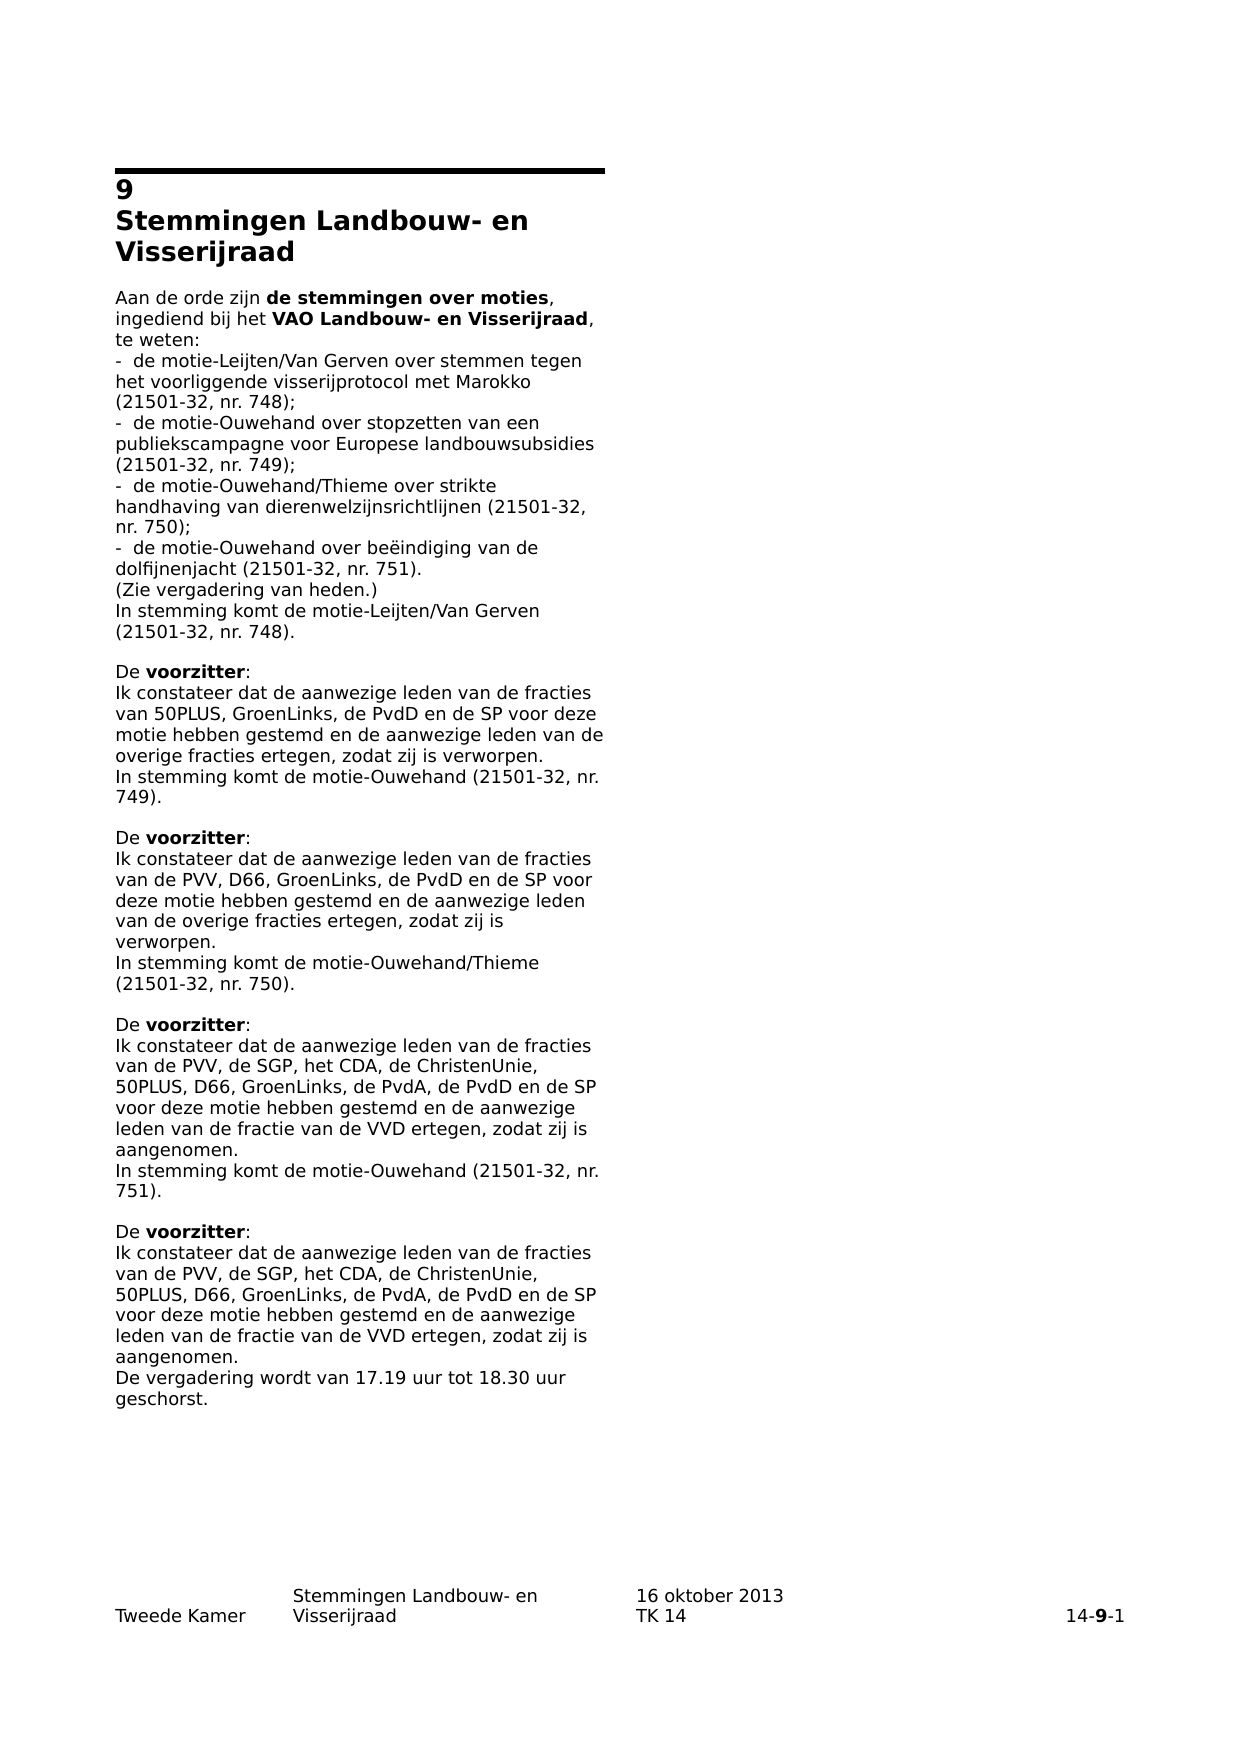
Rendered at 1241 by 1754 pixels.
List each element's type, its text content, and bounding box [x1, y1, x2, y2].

text (Zie vergadering van heden.) [115, 580, 605, 601]
title 9 Stemmingen Landbouw- en Visserijraad [115, 174, 605, 268]
text In stemming komt de motie-Ouwehand (21501-32, nr. 751). [115, 1160, 605, 1202]
text In stemming komt de motie-Ouwehand/Thieme (21501-32, nr. 750). [115, 953, 605, 994]
text Aan de orde zijn de stemmingen over moties, ingediend bij het VAO Landbouw- en Visserijraad, [115, 288, 605, 330]
text De voorzitter: [115, 828, 605, 849]
list de motie-Ouwehand over beëindiging van de dolfijnenjacht (21501-32, nr. 751). [115, 538, 605, 580]
text In stemming komt de motie-Ouwehand (21501-32, nr. 749). [115, 766, 605, 808]
text te weten: [115, 330, 605, 351]
list de motie-Leijten/Van Gerven over stemmen tegen het voorliggende visserijprotocol met Marokko (21501-32, nr. 748); [115, 351, 605, 413]
list de motie-Ouwehand/Thieme over strikte handhaving van dierenwelzijnsrichtlijnen (21501-32, nr. 750); [115, 476, 605, 538]
text Ik constateer dat de aanwezige leden van de fracties van 50PLUS, GroenLinks, de PvdD en de SP voor deze motie hebben gestemd en de aanwezige leden van de overige fracties ertegen, zodat zij is verworpen. [115, 683, 605, 766]
text Ik constateer dat de aanwezige leden van de fracties van de PVV, D66, GroenLinks, de PvdD en de SP voor deze motie hebben gestemd en de aanwezige leden van de overige fracties ertegen, zodat zij is verworpen. [115, 849, 605, 953]
text Ik constateer dat de aanwezige leden van de fracties van de PVV, de SGP, het CDA, de ChristenUnie, 50PLUS, D66, GroenLinks, de PvdA, de PvdD en de SP voor deze motie hebben gestemd en de aanwezige leden van de fractie van de VVD ertegen, zodat zij is aangenomen. [115, 1035, 605, 1160]
list de motie-Ouwehand over stopzetten van een publiekscampagne voor Europese landbouwsubsidies (21501-32, nr. 749); [115, 413, 605, 476]
text De voorzitter: [115, 662, 605, 683]
text Ik constateer dat de aanwezige leden van de fracties van de PVV, de SGP, het CDA, de ChristenUnie, 50PLUS, D66, GroenLinks, de PvdA, de PvdD en de SP voor deze motie hebben gestemd en de aanwezige leden van de fractie van de VVD ertegen, zodat zij is aangenomen. [115, 1243, 605, 1368]
text De vergadering wordt van 17.19 uur tot 18.30 uur geschorst. [115, 1368, 605, 1409]
text In stemming komt de motie-Leijten/Van Gerven (21501-32, nr. 748). [115, 601, 605, 642]
text De voorzitter: [115, 1014, 605, 1035]
text De voorzitter: [115, 1222, 605, 1243]
